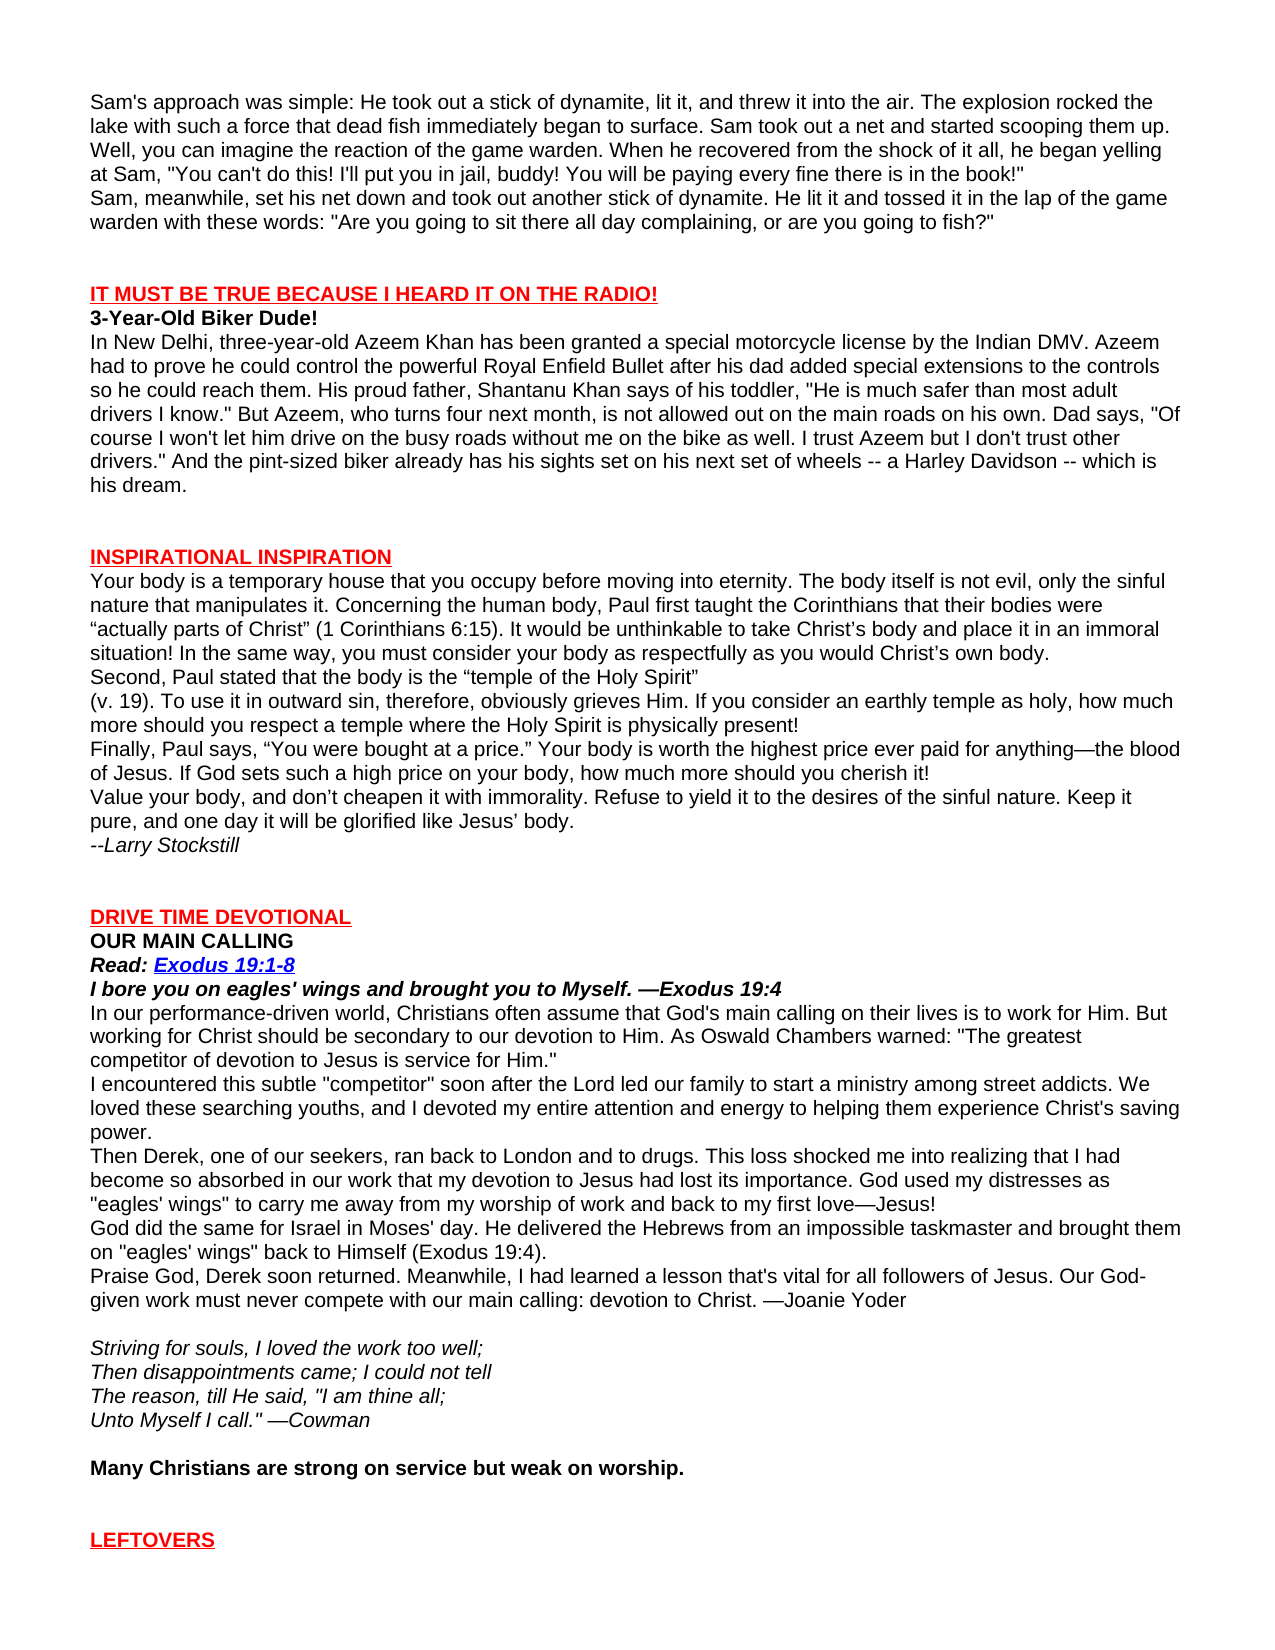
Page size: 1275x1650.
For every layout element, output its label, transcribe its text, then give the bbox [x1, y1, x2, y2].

text In our performance-driven world, Christians often assume that God's main calling on their lives is to work for Him. But working for Christ should be secondary to our devotion to Him. As Oswald Chambers warned: "The greatest competitor of devotion to Jesus is service for Him." [90, 1000, 1185, 1072]
text IT MUST BE TRUE BECAUSE I HEARD IT ON THE RADIO! [90, 282, 1185, 306]
text Your body is a temporary house that you occupy before moving into eternity. The body itself is not evil, only the sinful nature that manipulates it. Concerning the human body, Paul first taught the Corinthians that their bodies were “actually parts of Christ” (1 Corinthians 6:15). It would be unthinkable to take Christ’s body and place it in an immoral situation! In the same way, you must consider your body as respectfully as you would Christ’s own body. Second, Paul stated that the body is the “temple of the Holy Spirit” (v. 19). To use it in outward sin, therefore, obviously grieves Him. If you consider an earthly temple as holy, how much more should you respect a temple where the Holy Spirit is physically present! Finally, Paul says, “You were bought at a price.” Your body is worth the highest price ever paid for anything—the blood of Jesus. If God sets such a high price on your body, how much more should you cherish it! Value your body, and don’t cheapen it with immorality. Refuse to yield it to the desires of the sinful nature. Keep it pure, and one day it will be glorified like Jesus’ body. [90, 569, 1185, 833]
text OUR MAIN CALLING [90, 928, 1185, 952]
text 3-Year-Old Biker Dude! In New Delhi, three-year-old Azeem Khan has been granted a special motorcycle license by the Indian DMV. Azeem had to prove he could control the powerful Royal Enfield Bullet after his dad added special extensions to the controls so he could reach them. His proud father, Shantanu Khan says of his toddler, "He is much safer than most adult drivers I know." But Azeem, who turns four next month, is not allowed out on the main roads on his own. Dad says, "Of course I won't let him drive on the busy roads without me on the bike as well. I trust Azeem but I don't trust other drivers." And the pint-sized biker already has his sights set on his next set of wheels -- a Harley Davidson -- which is his dream. [90, 306, 1185, 497]
text God did the same for Israel in Moses' day. He delivered the Hebrews from an impossible taskmaster and brought them on "eagles' wings" back to Himself (Exodus 19:4). [90, 1216, 1185, 1264]
text --Larry Stockstill [90, 833, 1185, 857]
text Read: Exodus 19:1-8 [90, 952, 1185, 976]
text I bore you on eagles' wings and brought you to Myself. —Exodus 19:4 [90, 976, 1185, 1000]
text INSPIRATIONAL INSPIRATION [90, 545, 1185, 569]
text DRIVE TIME DEVOTIONAL [90, 904, 1185, 928]
text LEFTOVERS [90, 1527, 1185, 1551]
text Sam's approach was simple: He took out a stick of dynamite, lit it, and threw it into the air. The explosion rocked the lake with such a force that dead fish immediately began to surface. Sam took out a net and started scooping them up. Well, you can imagine the reaction of the game warden. When he recovered from the shock of it all, he began yelling at Sam, "You can't do this! I'll put you in jail, buddy! You will be paying every fine there is in the book!" Sam, meanwhile, set his net down and took out another stick of dynamite. He lit it and tossed it in the lap of the game warden with these words: "Are you going to sit there all day complaining, or are you going to fish?" [90, 90, 1185, 234]
text Striving for souls, I loved the work too well; Then disappointments came; I could not tell The reason, till He said, "I am thine all; Unto Myself I call." —Cowman [90, 1336, 1185, 1432]
text I encountered this subtle "competitor" soon after the Lord led our family to start a ministry among street addicts. We loved these searching youths, and I devoted my entire attention and energy to helping them experience Christ's saving power. [90, 1072, 1185, 1144]
text Many Christians are strong on service but weak on worship. [90, 1456, 1185, 1479]
text Praise God, Derek soon returned. Meanwhile, I had learned a lesson that's vital for all followers of Jesus. Our God-given work must never compete with our main calling: devotion to Christ. —Joanie Yoder [90, 1264, 1185, 1312]
text Then Derek, one of our seekers, ran back to London and to drugs. This loss shocked me into realizing that I had become so absorbed in our work that my devotion to Jesus had lost its importance. God used my distresses as "eagles' wings" to carry me away from my worship of work and back to my first love—Jesus! [90, 1144, 1185, 1216]
